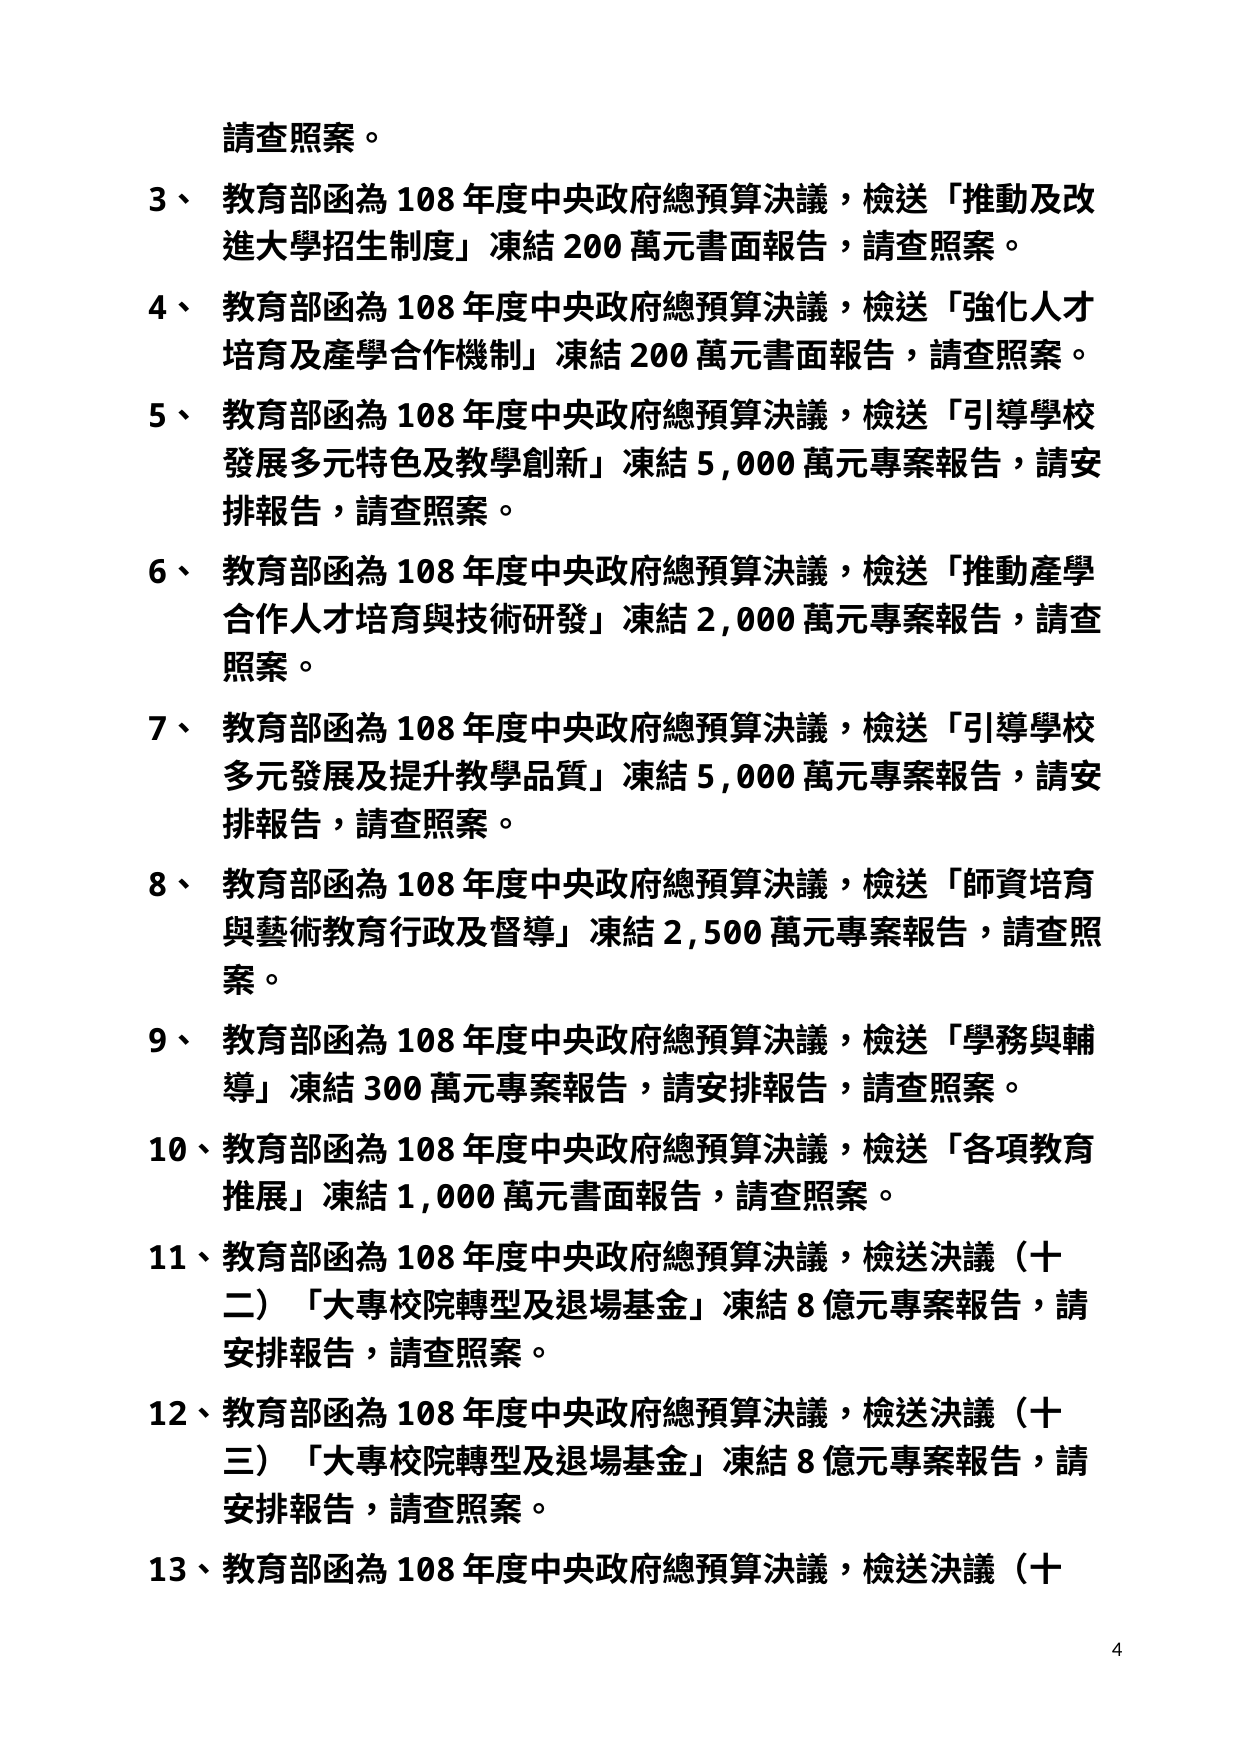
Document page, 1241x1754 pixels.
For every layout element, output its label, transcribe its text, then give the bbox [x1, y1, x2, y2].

list 教育部函為108年度中央政府總預算決議，檢送「引導學校發展多元特色及教學創新」凍結5,000萬元專案報告，請安排報告，請查照案。 [147, 389, 1122, 533]
list 教育部函為108年度中央政府總預算決議，檢送「強化人才培育及產學合作機制」凍結200萬元書面報告，請查照案。 [147, 281, 1122, 377]
list 教育部函為108年度中央政府總預算決議，檢送「學務與輔導」凍結300萬元專案報告，請安排報告，請查照案。 [147, 1014, 1122, 1110]
list 教育部函為108年度中央政府總預算決議，檢送「各項教育推展」凍結1,000萬元書面報告，請查照案。 [147, 1123, 1122, 1218]
list 教育部函為108年度中央政府總預算決議，檢送「師資培育與藝術教育行政及督導」凍結2,500萬元專案報告，請查照案。 [147, 858, 1122, 1002]
list 教育部函為108年度中央政府總預算決議，檢送「推動產學合作人才培育與技術研發」凍結2,000萬元專案報告，請查照案。 [147, 546, 1122, 689]
list 教育部函為108年度中央政府總預算決議，檢送「引導學校多元發展及提升教學品質」凍結5,000萬元專案報告，請安排報告，請查照案。 [147, 702, 1122, 846]
list 教育部函為108年度中央政府總預算決議，檢送決議（十二）「大專校院轉型及退場基金」凍結8億元專案報告，請安排報告，請查照案。 [147, 1231, 1122, 1375]
list 教育部函為108年度中央政府總預算決議，檢送「推動及改進大學招生制度」凍結200萬元書面報告，請查照案。 [147, 173, 1122, 268]
list 教育部函為108年度中央政府總預算決議，檢送決議（十 [147, 1543, 1122, 1591]
list 教育部函為108年度中央政府總預算決議，檢送「學術審議著作審查與設置國家講座及學術獎」凍結500萬元書面報告，請查照案。 [147, 112, 1122, 160]
list 教育部函為108年度中央政府總預算決議，檢送決議（十三）「大專校院轉型及退場基金」凍結8億元專案報告，請安排報告，請查照案。 [147, 1387, 1122, 1531]
